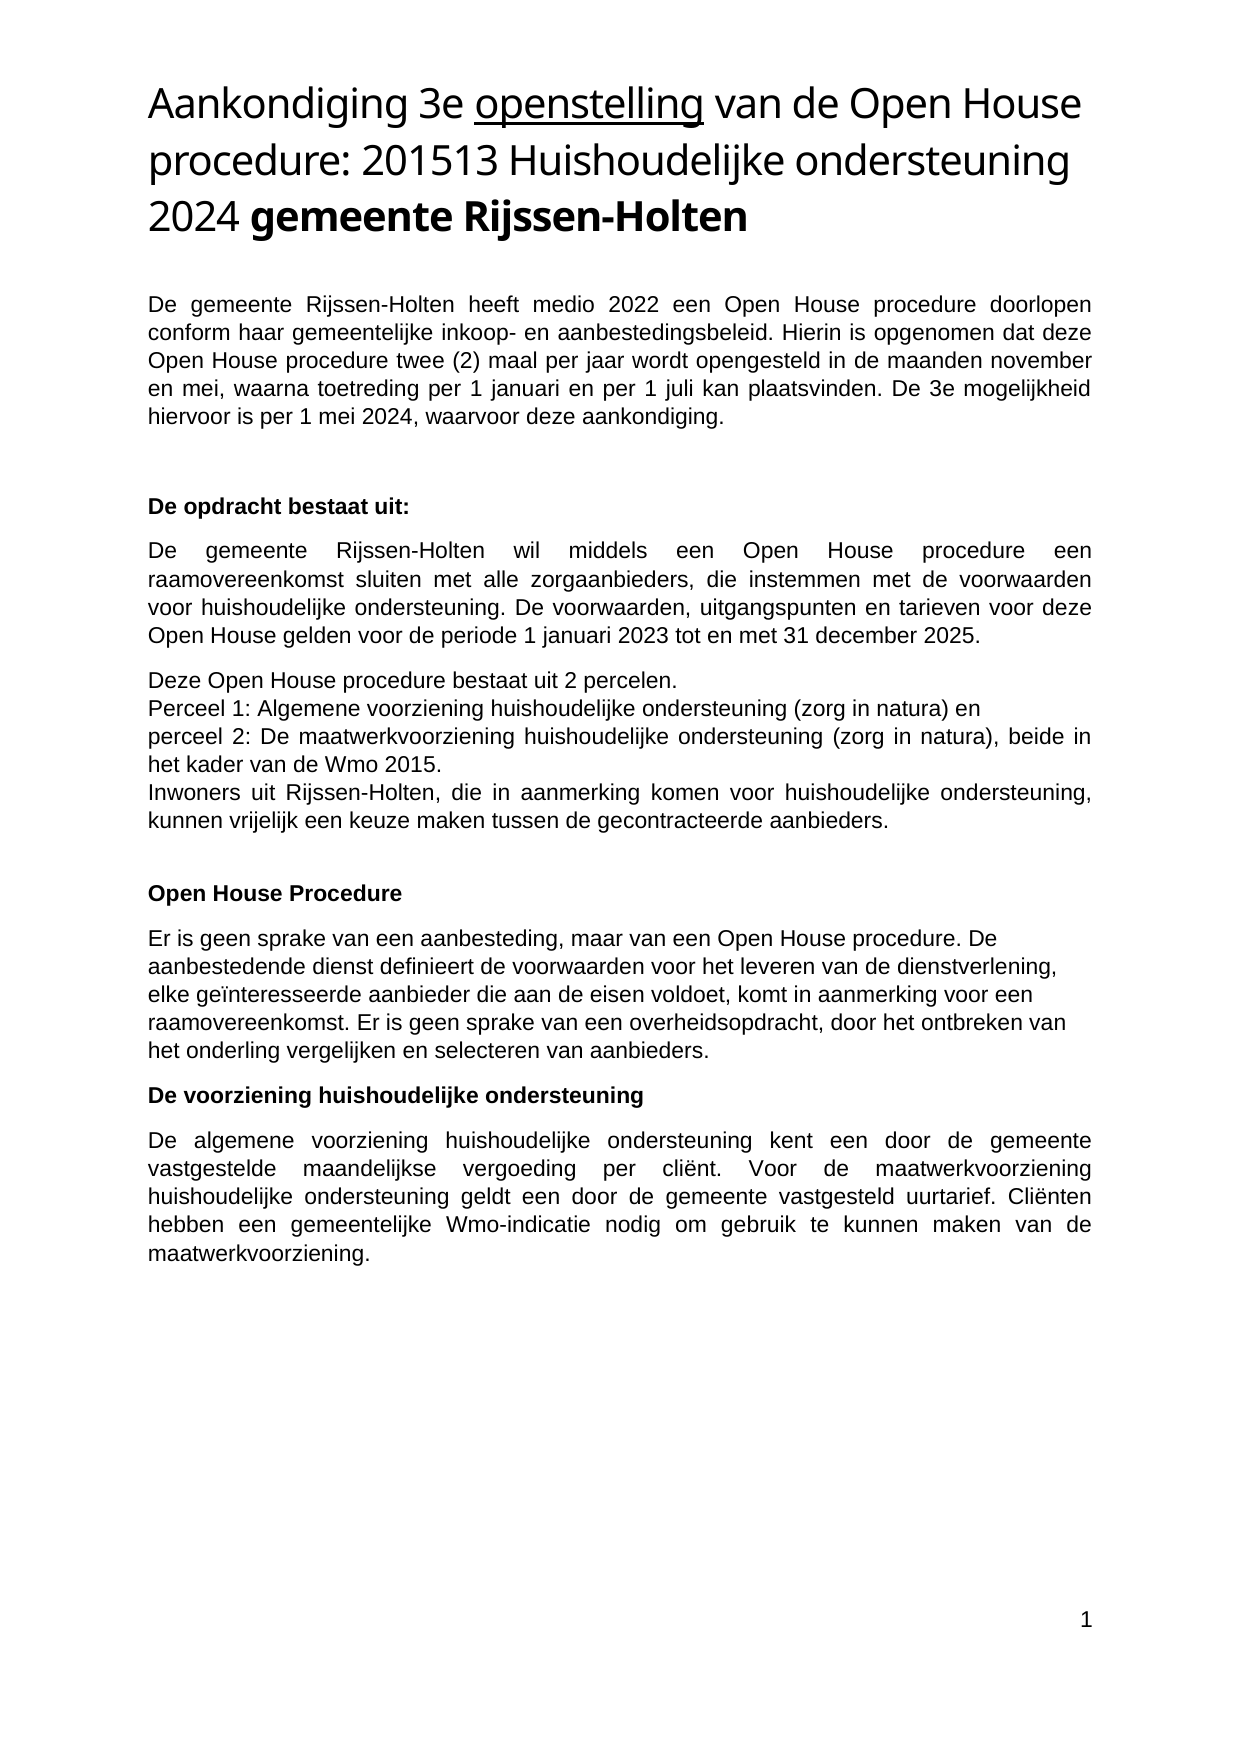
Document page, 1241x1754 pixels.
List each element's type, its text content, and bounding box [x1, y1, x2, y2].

text De opdracht bestaat uit: [148, 493, 1093, 519]
text Er is geen sprake van een aanbesteding, maar van een Open House procedure. De aanbestedende dienst definieert de voorwaarden voor het leveren van de dienstverlening, elke geïnteresseerde aanbieder die aan de eisen voldoet, komt in aanmerking voor een raamovereenkomst. Er is geen sprake van een overheidsopdracht, door het ontbreken van het onderling vergelijken en selecteren van aanbieders. [148, 925, 1093, 1064]
text Deze Open House procedure bestaat uit 2 percelen. [148, 667, 1093, 693]
text De algemene voorziening huishoudelijke ondersteuning kent een door de gemeente vastgestelde maandelijkse vergoeding per cliënt. Voor de maatwerkvoorziening huishoudelijke ondersteuning geldt een door de gemeente vastgesteld uurtarief. Cliënten hebben een gemeentelijke Wmo-indicatie nodig om gebruik te kunnen maken van de maatwerkvoorziening. [148, 1127, 1093, 1266]
text Perceel 1: Algemene voorziening huishoudelijke ondersteuning (zorg in natura) en [148, 695, 1093, 721]
text De gemeente Rijssen-Holten wil middels een Open House procedure een raamovereenkomst sluiten met alle zorgaanbieders, die instemmen met de voorwaarden voor huishoudelijke ondersteuning. De voorwaarden, uitgangspunten en tarieven voor deze Open House gelden voor de periode 1 januari 2023 tot en met 31 december 2025. [148, 537, 1093, 648]
text De gemeente Rijssen-Holten heeft medio 2022 een Open House procedure doorlopen conform haar gemeentelijke inkoop- en aanbestedingsbeleid. Hierin is opgenomen dat deze Open House procedure twee (2) maal per jaar wordt opengesteld in de maanden november en mei, waarna toetreding per 1 januari en per 1 juli kan plaatsvinden. De 3e mogelijkheid hiervoor is per 1 mei 2024, waarvoor deze aankondiging. [148, 291, 1093, 429]
text perceel 2: De maatwerkvoorziening huishoudelijke ondersteuning (zorg in natura), beide in het kader van de Wmo 2015. [148, 723, 1093, 777]
text Aankondiging 3e openstelling van de Open House procedure: 201513 Huishoudelijke ondersteuning 2024 gemeente Rijssen-Holten [148, 74, 1093, 244]
text Open House Procedure [148, 880, 1093, 907]
text De voorziening huishoudelijke ondersteuning [148, 1082, 1093, 1109]
text Inwoners uit Rijssen-Holten, die in aanmerking komen voor huishoudelijke ondersteuning, kunnen vrijelijk een keuze maken tussen de gecontracteerde aanbieders. [148, 779, 1093, 834]
